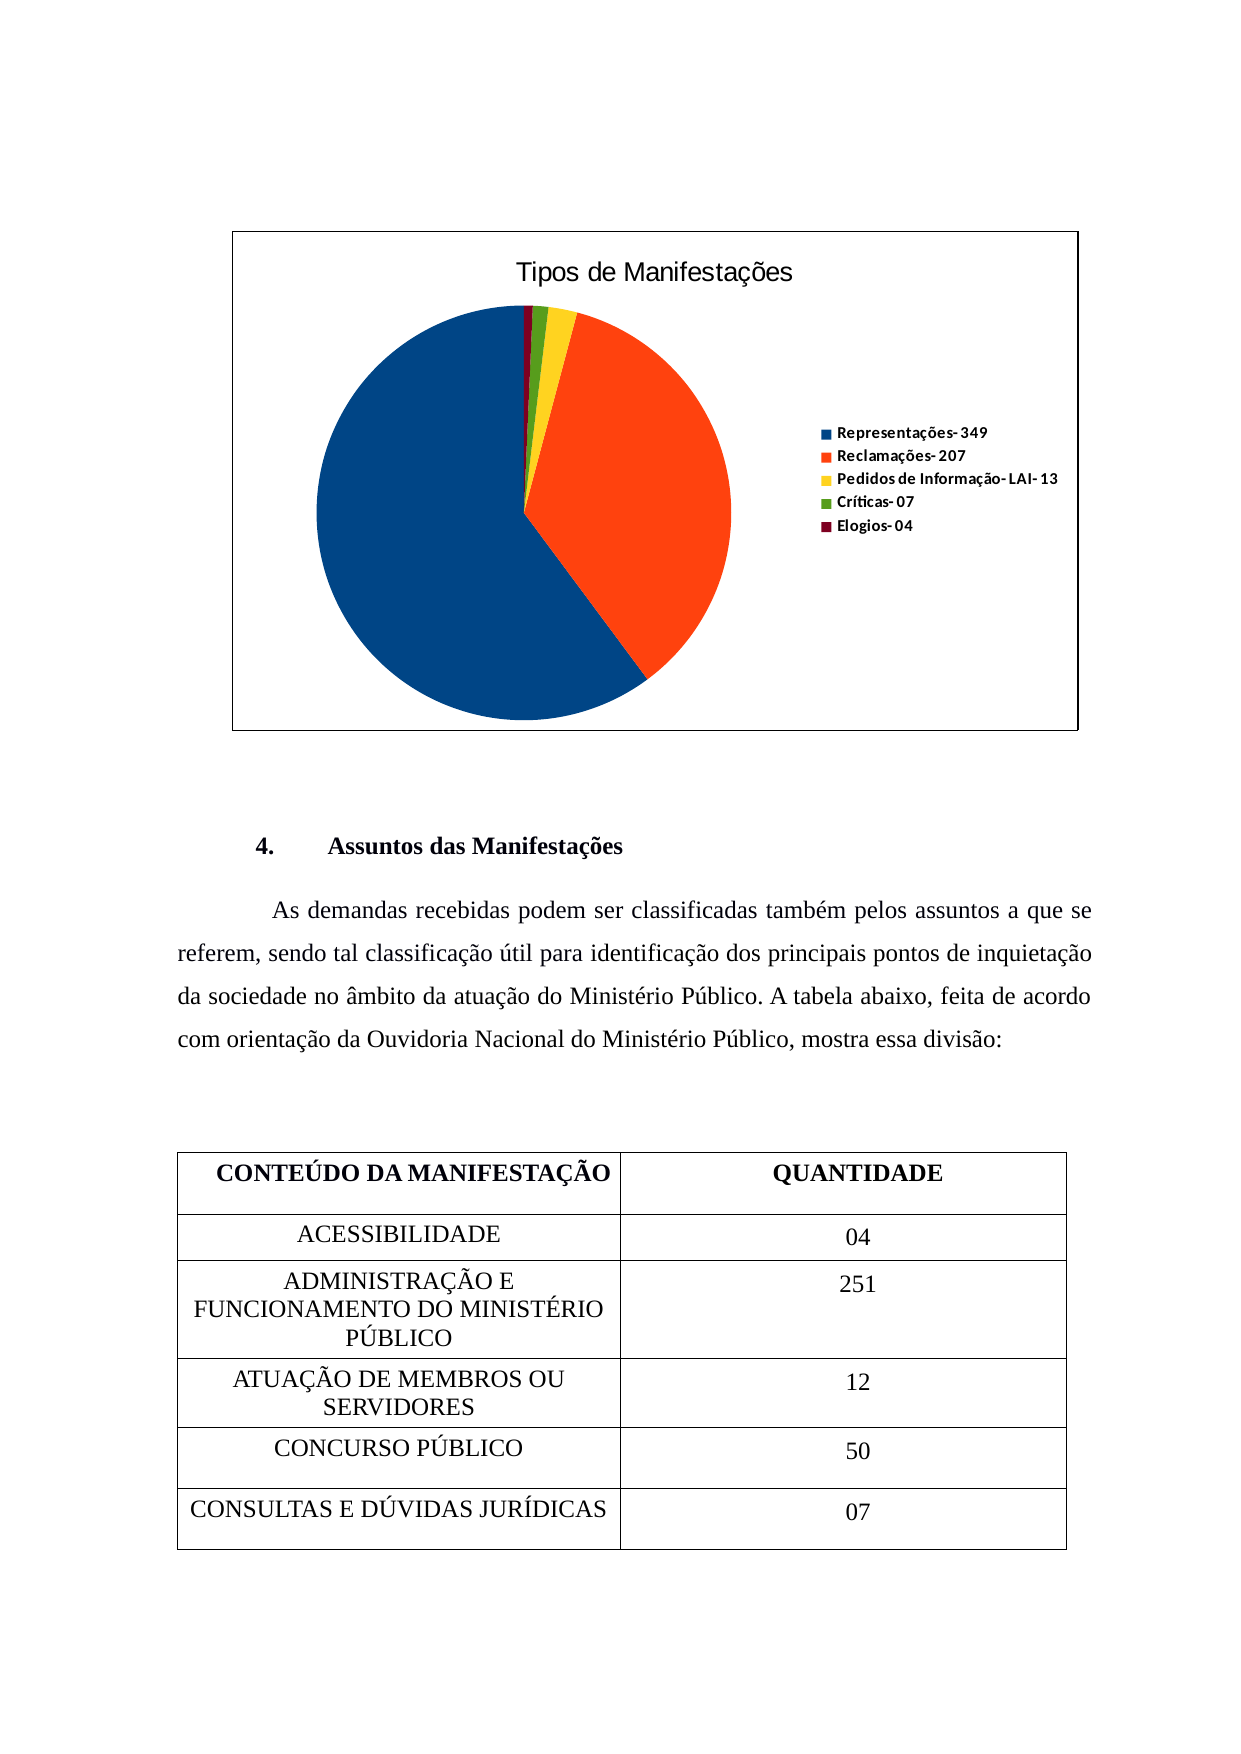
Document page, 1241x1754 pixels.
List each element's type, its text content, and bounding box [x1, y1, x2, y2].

text As demandas recebidas podem ser classificadas também pelos assuntos a que se referem, sendo tal classificação útil para identificação dos principais pontos de inquietação da sociedade no âmbito da atuação do Ministério Público. A tabela abaixo, feita de acordo com orientação da Ouvidoria Nacional do Ministério Público, mostra essa divisão: [177, 895, 1093, 1053]
table_cell 50 [621, 1428, 1066, 1488]
table_cell ATUAÇÃO DE MEMBROS OU SERVIDORES [178, 1359, 620, 1427]
table_cell CONSULTAS E DÚVIDAS JURÍDICAS [178, 1489, 620, 1549]
table_cell ADMINISTRAÇÃO E FUNCIONAMENTO DO MINISTÉRIO PÚBLICO [178, 1261, 620, 1358]
table_cell 251 [621, 1261, 1066, 1358]
table_cell ACESSIBILIDADE [178, 1215, 620, 1260]
table_header CONTEÚDO DA MANIFESTAÇÃO [178, 1153, 620, 1213]
list Assuntos das Manifestações [177, 831, 1093, 860]
table_header QUANTIDADE [621, 1153, 1066, 1213]
table_cell 04 [621, 1215, 1066, 1260]
table_cell 07 [621, 1489, 1066, 1549]
table_cell 12 [621, 1359, 1066, 1427]
table_cell CONCURSO PÚBLICO [178, 1428, 620, 1488]
